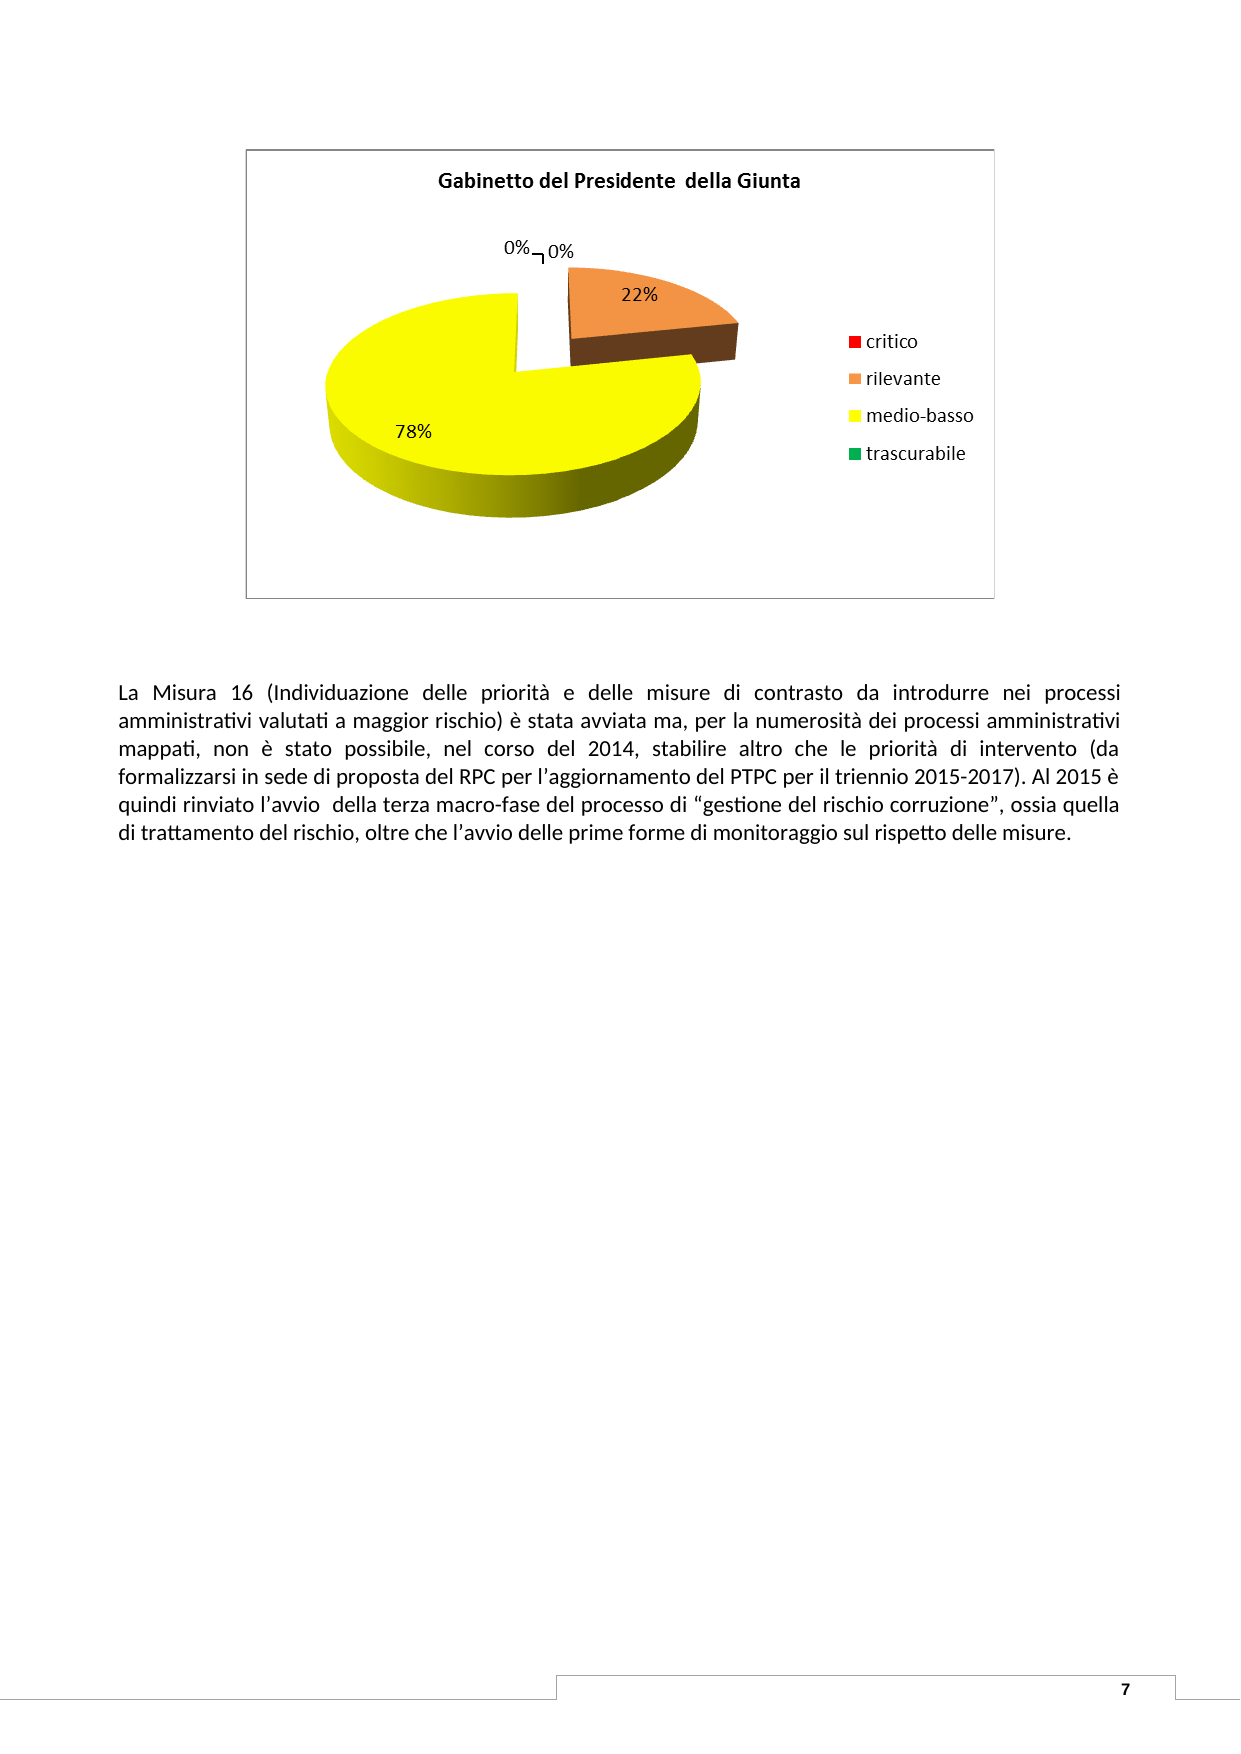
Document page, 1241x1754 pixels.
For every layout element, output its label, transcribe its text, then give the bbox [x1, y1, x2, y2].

text La Misura 16 (Individuazione delle priorità e delle misure di contrasto da introdurre nei processi amministrativi valutati a maggior rischio) è stata avviata ma, per la numerosità dei processi amministrativi mappati, non è stato possibile, nel corso del 2014, stabilire altro che le priorità di intervento (da formalizzarsi in sede di proposta del RPC per l’aggiornamento del PTPC per il triennio 2015-2017). Al 2015 è quindi rinviato l’avvio della terza macro-fase del processo di “gestione del rischio corruzione”, ossia quella di trattamento del rischio, oltre che l’avvio delle prime forme di monitoraggio sul rispetto delle misure. [118, 678, 1122, 846]
